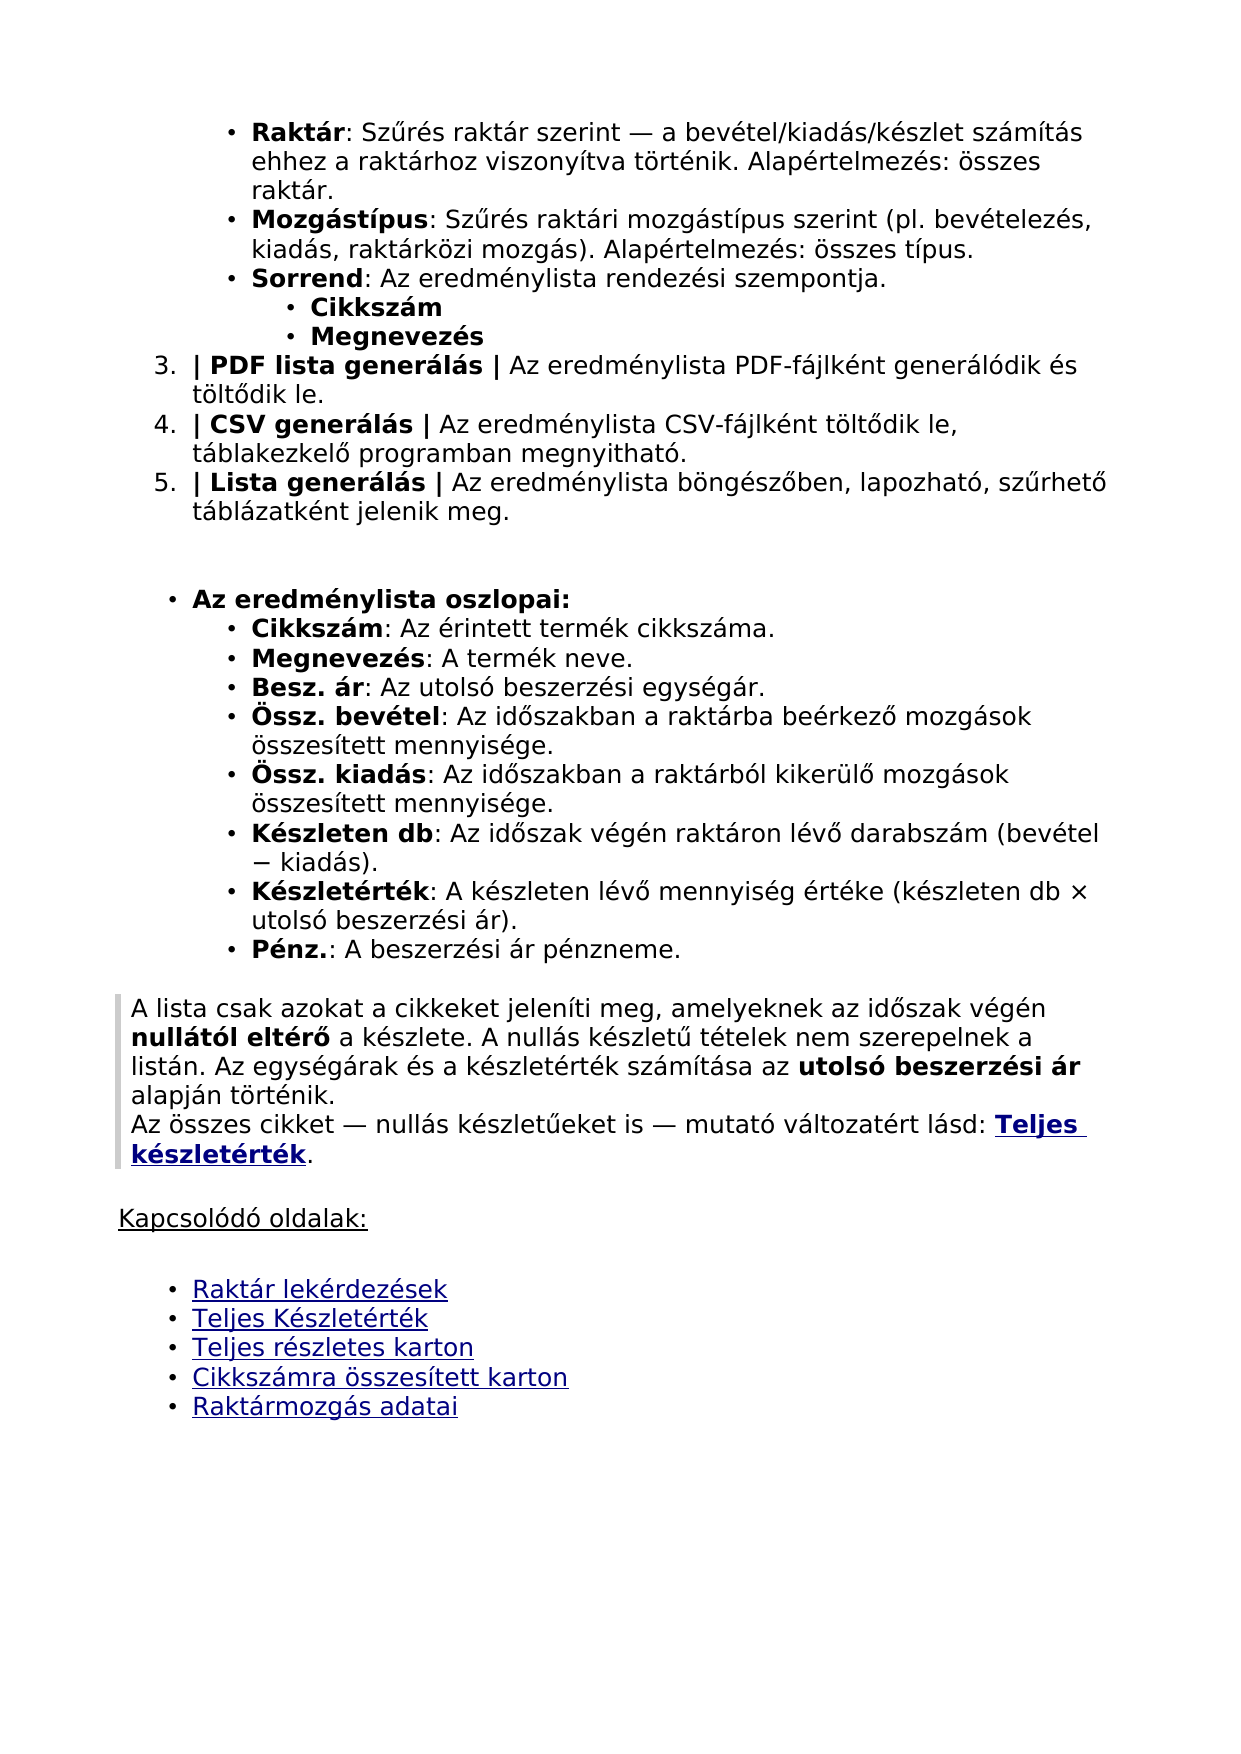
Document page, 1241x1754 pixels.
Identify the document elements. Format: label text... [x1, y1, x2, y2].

list Megnevezés: A termék neve. [236, 644, 1122, 673]
list Össz. kiadás: Az időszakban a raktárból kikerülő mozgások összesített mennyisége. [236, 760, 1122, 819]
list Készletérték: A készleten lévő mennyiség értéke (készleten db × utolsó beszerzési ár). [236, 877, 1122, 935]
table_header A lista csak azokat a cikkeket jeleníti meg, amelyeknek az időszak végén nullától eltérő a készlete. A nullás készletű tételek nem szerepelnek a listán. Az egységárak és a készletérték számítása az utolsó beszerzési ár alapján történik. Az összes cikket — nullás készletűeket is — mutató változatért lásd: Teljes készletérték. [121, 994, 1122, 1169]
list Cikkszámra összesített karton [177, 1363, 1122, 1392]
list Mozgástípus: Szűrés raktári mozgástípus szerint (pl. bevételezés, kiadás, raktárközi mozgás). Alapértelmezés: összes típus. [236, 206, 1122, 264]
list Készleten db: Az időszak végén raktáron lévő darabszám (bevétel − kiadás). [236, 819, 1122, 877]
list Pénz.: A beszerzési ár pénzneme. [236, 935, 1122, 964]
list Össz. bevétel: Az időszakban a raktárba beérkező mozgások összesített mennyisége. [236, 702, 1122, 760]
list Az eredménylista oszlopai: [177, 585, 1122, 614]
list Sorrend: Az eredménylista rendezési szempontja. [236, 264, 1122, 293]
list Raktár: Szűrés raktár szerint — a bevétel/kiadás/készlet számítás ehhez a raktárhoz viszonyítva történik. Alapértelmezés: összes raktár. [236, 118, 1122, 206]
list Teljes Készletérték [177, 1304, 1122, 1333]
list Megnevezés [295, 322, 1122, 351]
list Teljes részletes karton [177, 1333, 1122, 1363]
list Raktármozgás adatai [177, 1392, 1122, 1421]
list | Lista generálás | Az eredménylista böngészőben, lapozható, szűrhető táblázatként jelenik meg. [177, 468, 1122, 526]
list Raktár lekérdezések [177, 1275, 1122, 1304]
list | PDF lista generálás | Az eredménylista PDF-fájlként generálódik és töltődik le. [177, 351, 1122, 410]
list | CSV generálás | Az eredménylista CSV-fájlként töltődik le, táblakezkelő programban megnyitható. [177, 410, 1122, 468]
list Cikkszám: Az érintett termék cikkszáma. [236, 614, 1122, 644]
list Besz. ár: Az utolsó beszerzési egységár. [236, 673, 1122, 702]
text Kapcsolódó oldalak: [118, 1204, 1122, 1233]
list Cikkszám [295, 293, 1122, 322]
